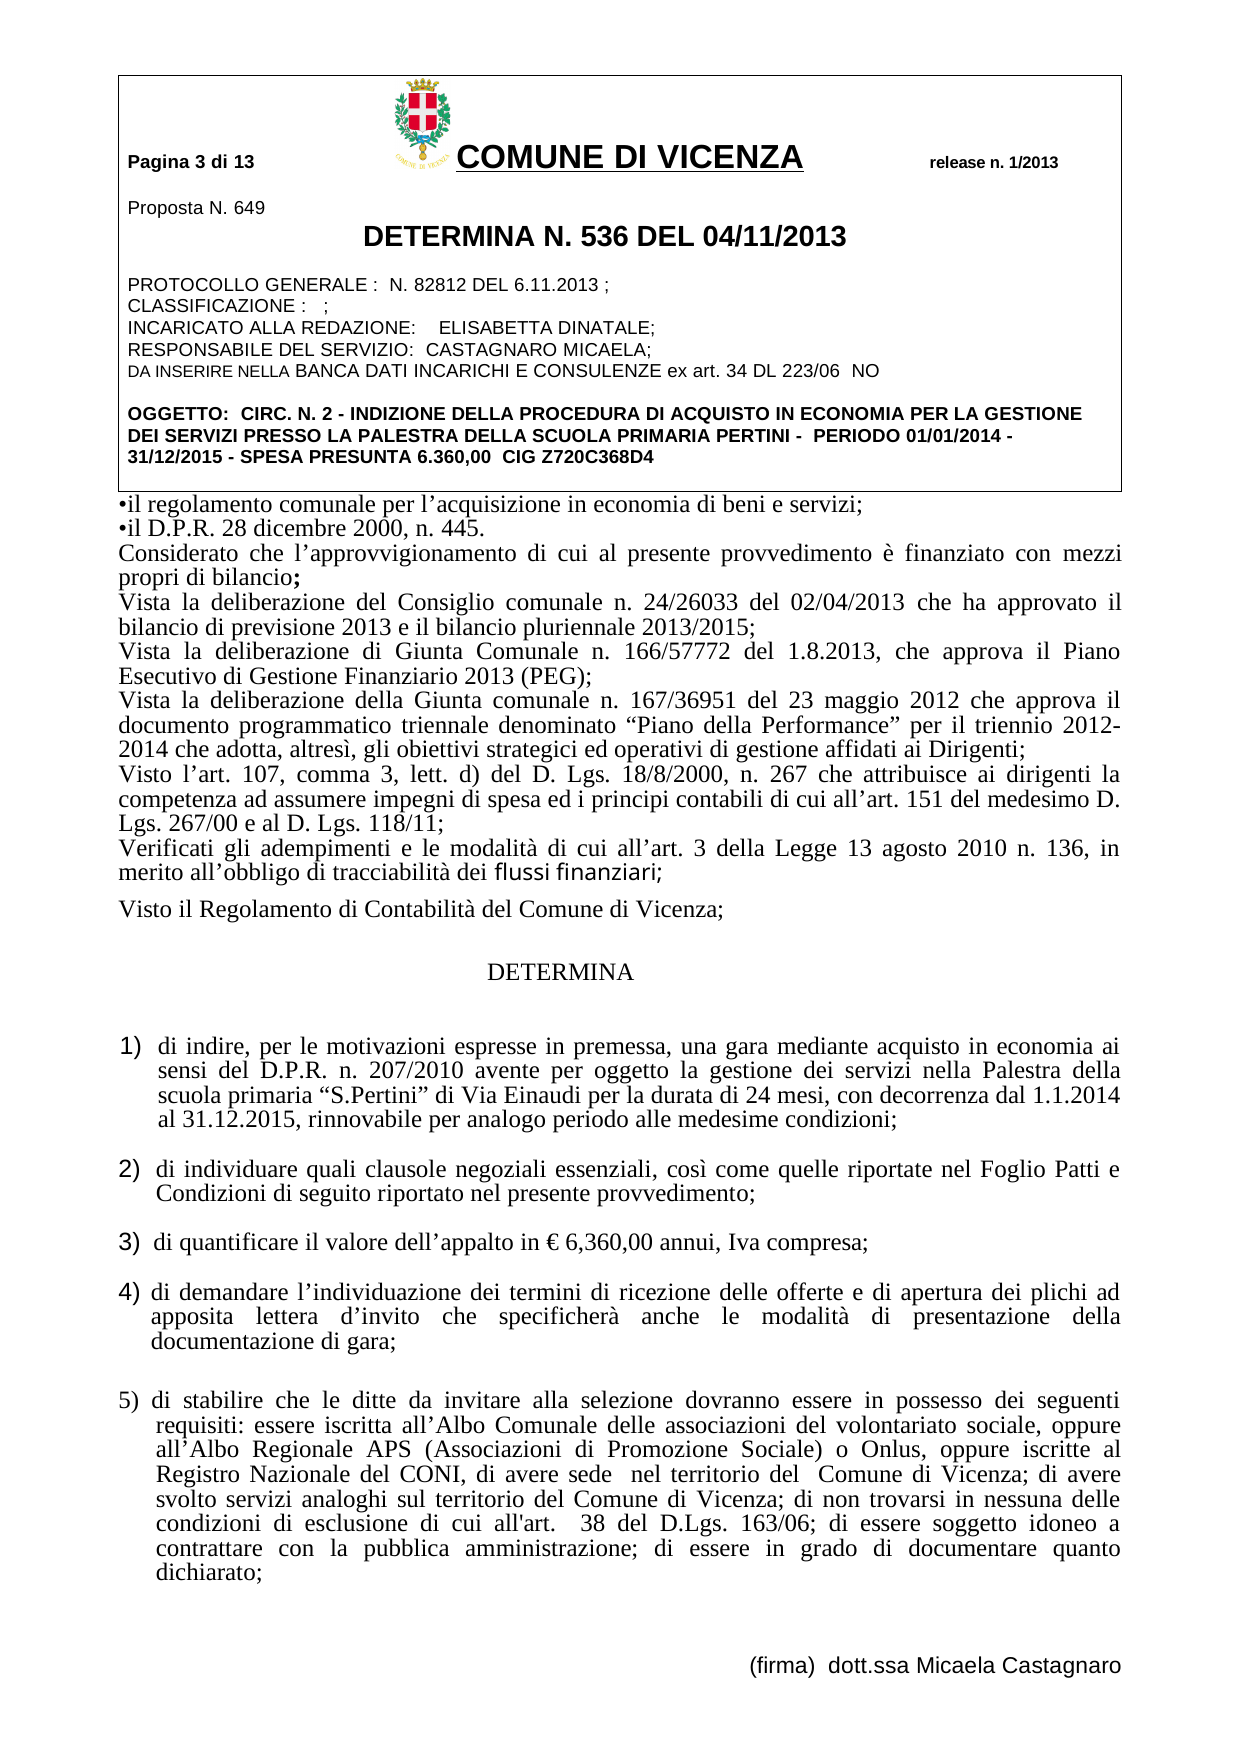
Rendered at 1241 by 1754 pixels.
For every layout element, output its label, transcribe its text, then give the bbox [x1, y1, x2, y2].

list DETERMINA [413, 961, 1122, 985]
list di indire, per le motivazioni espresse in premessa, una gara mediante acquisto in economia ai sensi del D.P.R. n. 207/2010 avente per oggetto la gestione dei servizi nella Palestra della scuola primaria “S.Pertini” di Via Einaudi per la durata di 24 mesi, con decorrenza dal 1.1.2014 al 31.12.2015, rinnovabile per analogo periodo alle medesime condizioni; [119, 1034, 1122, 1133]
list di demandare l’individuazione dei termini di ricezione delle offerte e di apertura dei plichi ad apposita lettera d’invito che specificherà anche le modalità di presentazione della documentazione di gara; [118, 1280, 1122, 1354]
list Vista la deliberazione del Consiglio comunale n. 24/26033 del 02/04/2013 che ha approvato il bilancio di previsione 2013 e il bilancio pluriennale 2013/2015; [118, 591, 1122, 640]
list •il D.P.R. 28 dicembre 2000, n. 445. [118, 517, 1122, 542]
list Vista la deliberazione della Giunta comunale n. 167/36951 del 23 maggio 2012 che approva il documento programmatico triennale denominato “Piano della Performance” per il triennio 2012-2014 che adotta, altresì, gli obiettivi strategici ed operativi di gestione affidati ai Dirigenti; [118, 689, 1122, 763]
list •il regolamento comunale per l’acquisizione in economia di beni e servizi; [118, 492, 1122, 517]
list di quantificare il valore dell’appalto in € 6,360,00 annui, Iva compresa; [118, 1231, 1122, 1256]
list Considerato che l’approvvigionamento di cui al presente provvedimento è finanziato con mezzi propri di bilancio; [118, 542, 1122, 591]
list di individuare quali clausole negoziali essenziali, così come quelle riportate nel Foglio Patti e Condizioni di seguito riportato nel presente provvedimento; [118, 1157, 1122, 1207]
text Visto il Regolamento di Contabilità del Comune di Vicenza; [118, 886, 1122, 923]
list Verificati gli adempimenti e le modalità di cui all’art. 3 della Legge 13 agosto 2010 n. 136, in merito all’obbligo di tracciabilità dei flussi finanziari; [118, 837, 1122, 886]
list Vista la deliberazione di Giunta Comunale n. 166/57772 del 1.8.2013, che approva il Piano Esecutivo di Gestione Finanziario 2013 (PEG); [118, 640, 1122, 689]
picture [394, 78, 451, 169]
list 5) di stabilire che le ditte da invitare alla selezione dovranno essere in possesso dei seguenti requisiti: essere iscritta all’Albo Comunale delle associazioni del volontariato sociale, oppure all’Albo Regionale APS (Associazioni di Promozione Sociale) o Onlus, oppure iscritte al Registro Nazionale del CONI, di avere sede nel territorio del Comune di Vicenza; di avere svolto servizi analoghi sul territorio del Comune di Vicenza; di non trovarsi in nessuna delle condizioni di esclusione di cui all'art. 38 del D.Lgs. 163/06; di essere soggetto idoneo a contrattare con la pubblica amministrazione; di essere in grado di documentare quanto dichiarato; [118, 1389, 1122, 1586]
list Visto l’art. 107, comma 3, lett. d) del D. Lgs. 18/8/2000, n. 267 che attribuisce ai dirigenti la competenza ad assumere impegni di spesa ed i principi contabili di cui all’art. 151 del medesimo D. Lgs. 267/00 e al D. Lgs. 118/11; [118, 763, 1122, 837]
